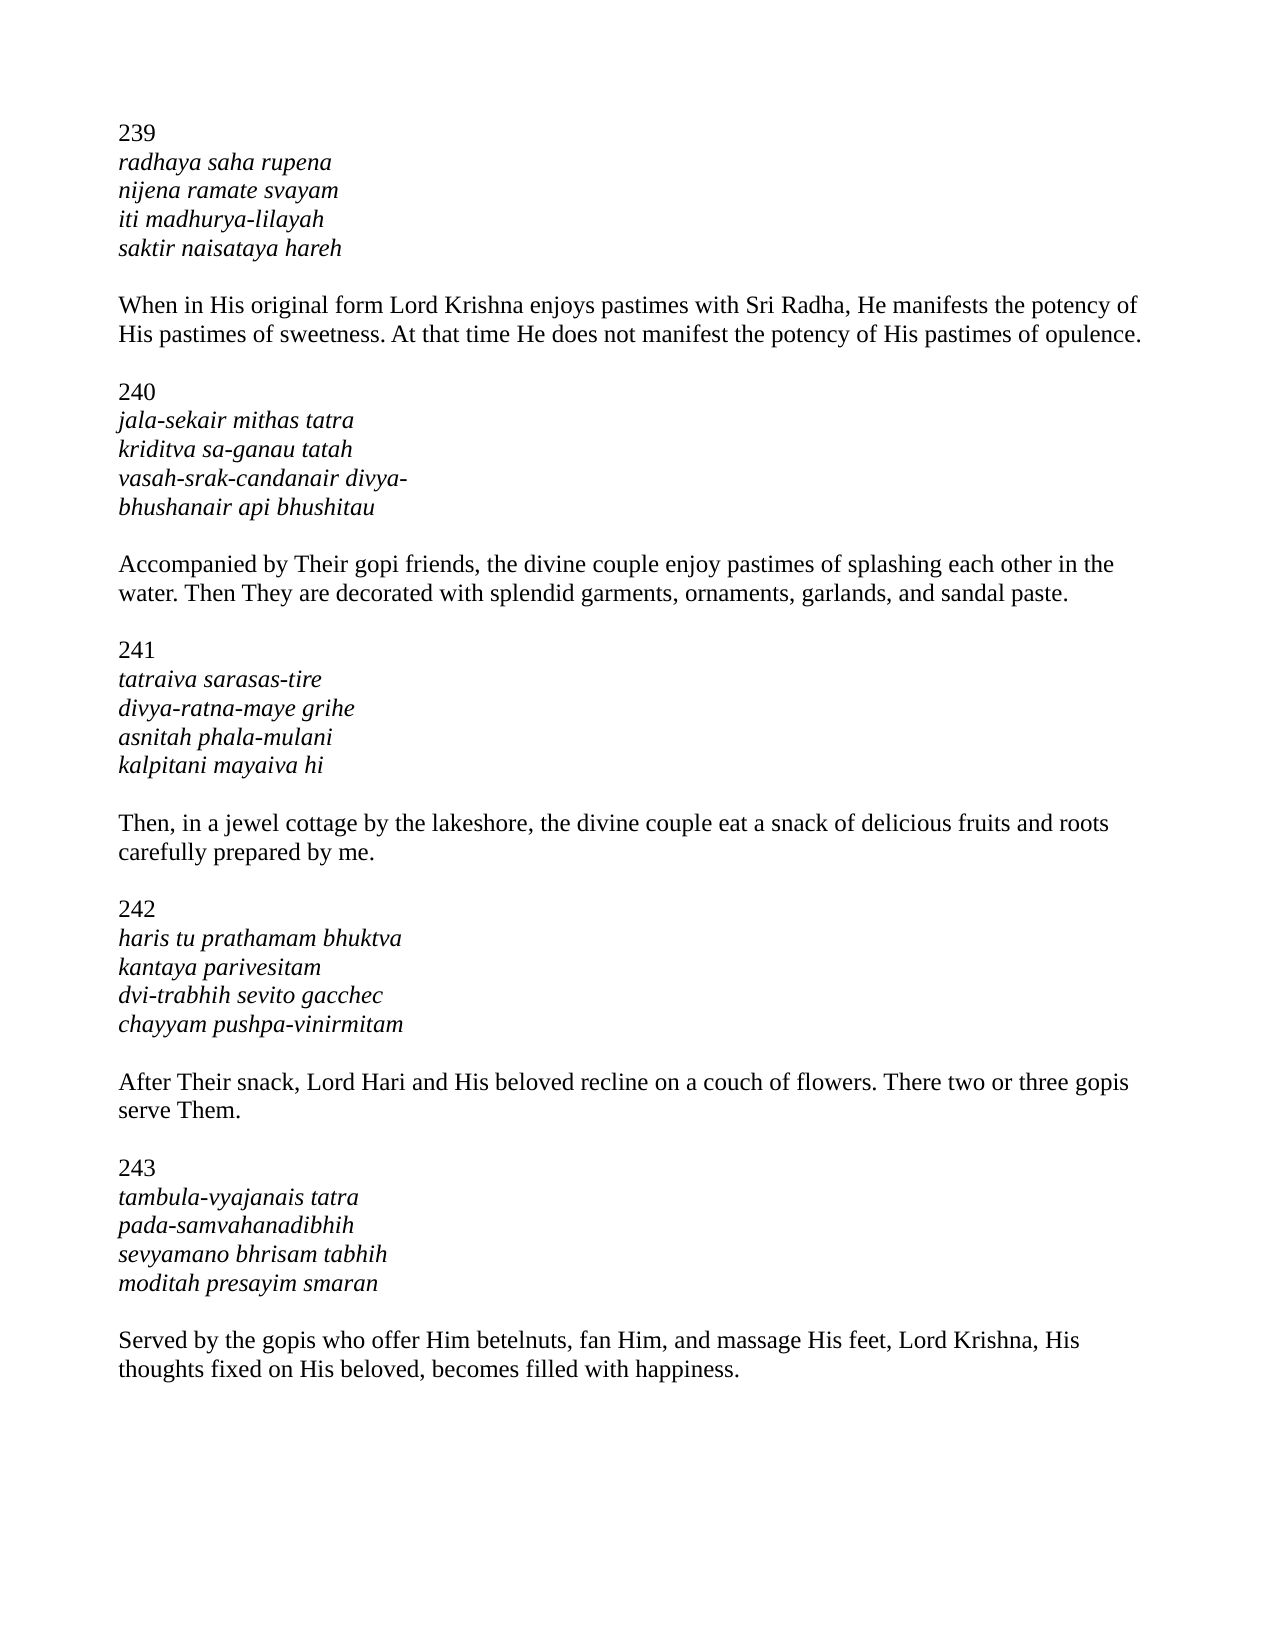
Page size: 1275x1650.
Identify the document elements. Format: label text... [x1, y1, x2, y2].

text 243 tambula-vyajanais tatra pada-samvahanadibhih sevyamano bhrisam tabhih moditah presayim smaran [118, 1153, 1157, 1297]
text Accompanied by Their gopi friends, the divine couple enjoy pastimes of splashing each other in the water. Then They are decorated with splendid garments, ornaments, garlands, and sandal paste. [118, 549, 1157, 607]
text 241 tatraiva sarasas-tire divya-ratna-maye grihe asnitah phala-mulani kalpitani mayaiva hi [118, 636, 1157, 779]
text Served by the gopis who offer Him betelnuts, fan Him, and massage His feet, Lord Krishna, His thoughts fixed on His beloved, becomes filled with happiness. [118, 1326, 1157, 1383]
text 240 jala-sekair mithas tatra kriditva sa-ganau tatah vasah-srak-candanair divya- bhushanair api bhushitau [118, 377, 1157, 521]
text 239 radhaya saha rupena nijena ramate svayam iti madhurya-lilayah saktir naisataya hareh [118, 118, 1157, 262]
text 242 haris tu prathamam bhuktva kantaya parivesitam dvi-trabhih sevito gacchec chayyam pushpa-vinirmitam [118, 894, 1157, 1038]
text After Their snack, Lord Hari and His beloved recline on a couch of flowers. There two or three gopis serve Them. [118, 1067, 1157, 1124]
text Then, in a jewel cottage by the lakeshore, the divine couple eat a snack of delicious fruits and roots carefully prepared by me. [118, 808, 1157, 866]
text When in His original form Lord Krishna enjoys pastimes with Sri Radha, He manifests the potency of His pastimes of sweetness. At that time He does not manifest the potency of His pastimes of opulence. [118, 291, 1157, 348]
